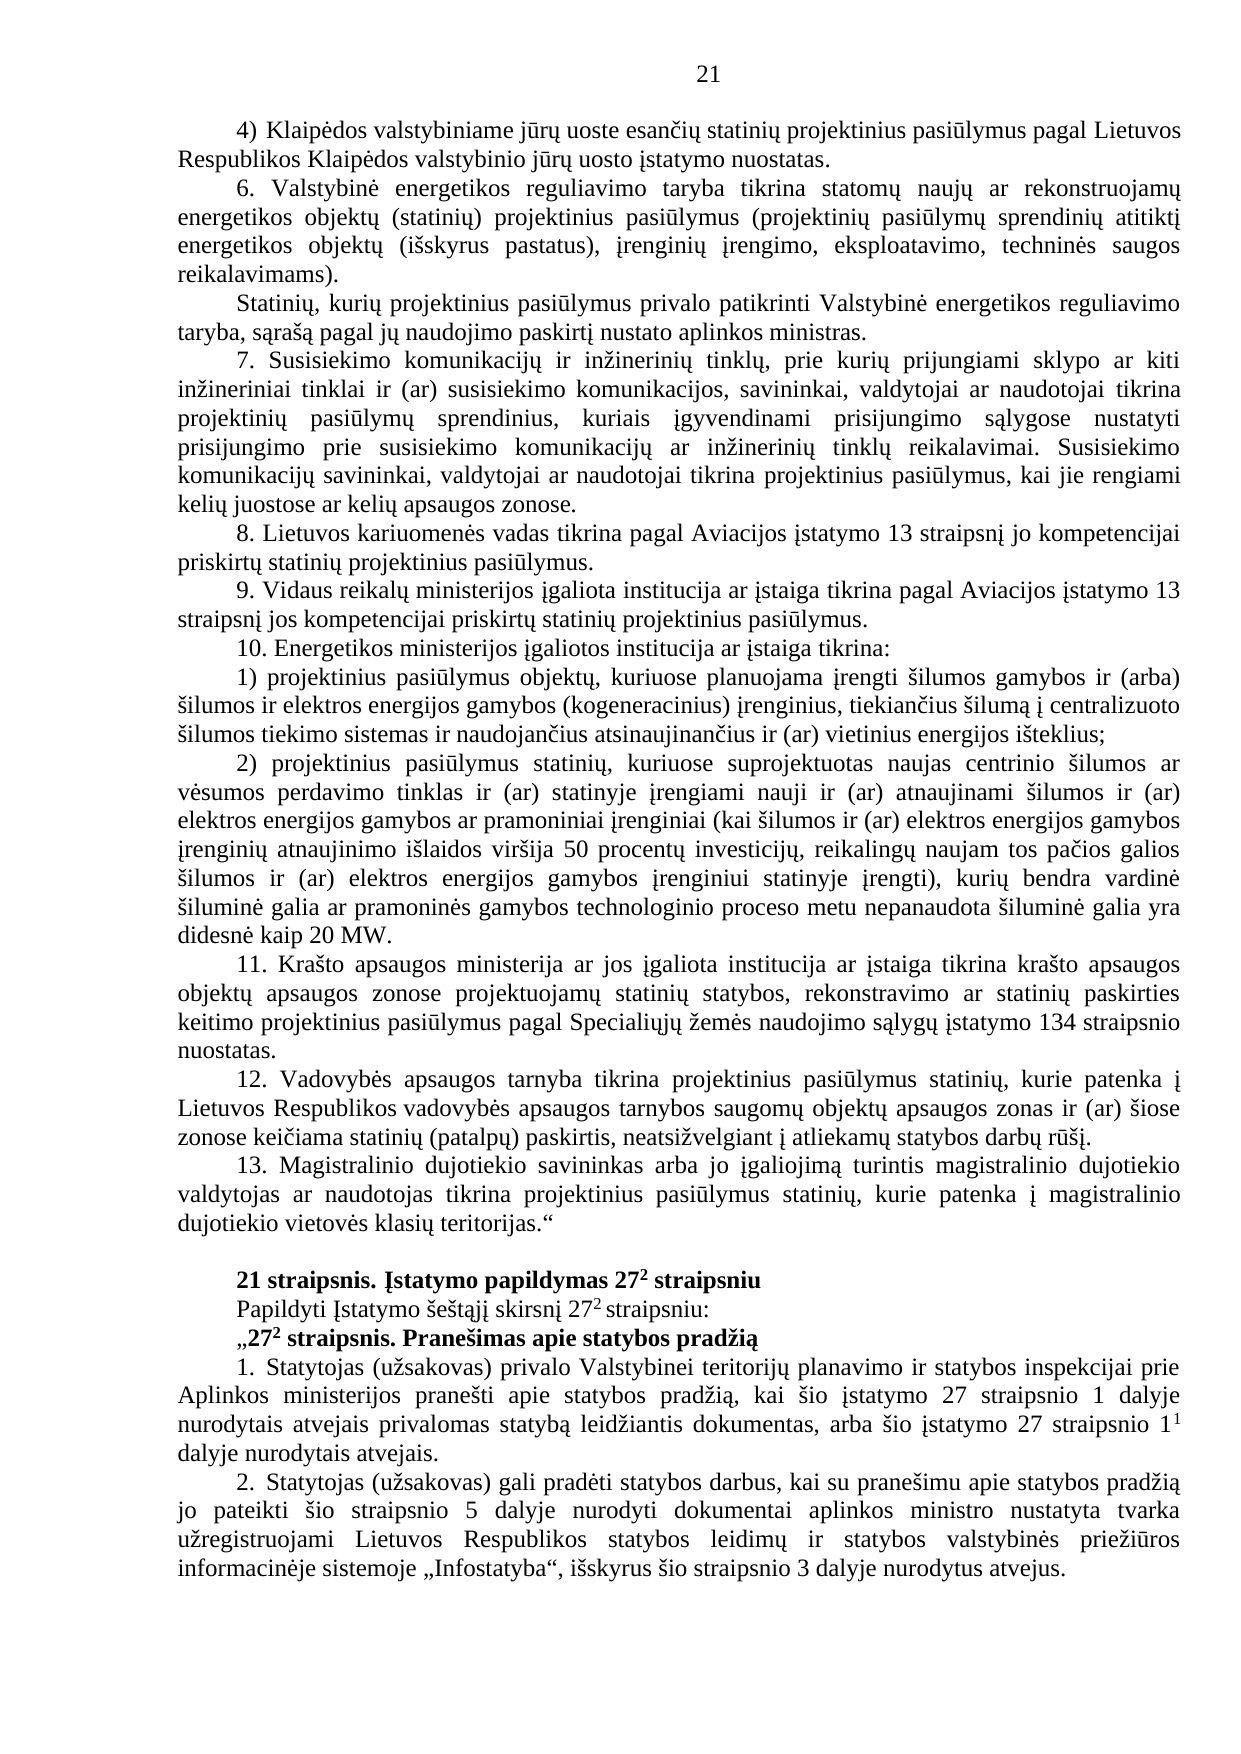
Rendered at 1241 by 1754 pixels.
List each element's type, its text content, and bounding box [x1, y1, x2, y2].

text 1) projektinius pasiūlymus objektų, kuriuose planuojama įrengti šilumos gamybos ir (arba) šilumos ir elektros energijos gamybos (kogeneracinius) įrenginius, tiekiančius šilumą į centralizuoto šilumos tiekimo sistemas ir naudojančius atsinaujinančius ir (ar) vietinius energijos išteklius; [177, 662, 1181, 748]
text Papildyti Įstatymo šeštąjį skirsnį 272 straipsniu: [177, 1294, 1181, 1323]
text 21 straipsnis. Įstatymo papildymas 272 straipsniu [177, 1265, 1181, 1294]
text 9. Vidaus reikalų ministerijos įgaliota institucija ar įstaiga tikrina pagal Aviacijos įstatymo 13 straipsnį jos kompetencijai priskirtų statinių projektinius pasiūlymus. [177, 575, 1181, 633]
text Statinių, kurių projektinius pasiūlymus privalo patikrinti Valstybinė energetikos reguliavimo taryba, sąrašą pagal jų naudojimo paskirtį nustato aplinkos ministras. [177, 288, 1181, 345]
text 10. Energetikos ministerijos įgaliotos institucija ar įstaiga tikrina: [177, 633, 1181, 662]
text 7. Susisiekimo komunikacijų ir inžinerinių tinklų, prie kurių prijungiami sklypo ar kiti inžineriniai tinklai ir (ar) susisiekimo komunikacijos, savininkai, valdytojai ar naudotojai tikrina projektinių pasiūlymų sprendinius, kuriais įgyvendinami prisijungimo sąlygose nustatyti prisijungimo prie susisiekimo komunikacijų ar inžinerinių tinklų reikalavimai. Susisiekimo komunikacijų savininkai, valdytojai ar naudotojai tikrina projektinius pasiūlymus, kai jie rengiami kelių juostose ar kelių apsaugos zonose. [177, 345, 1181, 518]
text 4) Klaipėdos valstybiniame jūrų uoste esančių statinių projektinius pasiūlymus pagal Lietuvos Respublikos Klaipėdos valstybinio jūrų uosto įstatymo nuostatas. [177, 115, 1181, 173]
text 2. Statytojas (užsakovas) gali pradėti statybos darbus, kai su pranešimu apie statybos pradžią jo pateikti šio straipsnio 5 dalyje nurodyti dokumentai aplinkos ministro nustatyta tvarka užregistruojami Lietuvos Respublikos statybos leidimų ir statybos valstybinės priežiūros informacinėje sistemoje „Infostatyba“, išskyrus šio straipsnio 3 dalyje nurodytus atvejus. [177, 1467, 1181, 1582]
text 1. Statytojas (užsakovas) privalo Valstybinei teritorijų planavimo ir statybos inspekcijai prie Aplinkos ministerijos pranešti apie statybos pradžią, kai šio įstatymo 27 straipsnio 1 dalyje nurodytais atvejais privalomas statybą leidžiantis dokumentas, arba šio įstatymo 27 straipsnio 11 dalyje nurodytais atvejais. [177, 1352, 1181, 1467]
text „272 straipsnis. Pranešimas apie statybos pradžią [177, 1323, 1181, 1352]
text 13. Magistralinio dujotiekio savininkas arba jo įgaliojimą turintis magistralinio dujotiekio valdytojas ar naudotojas tikrina projektinius pasiūlymus statinių, kurie patenka į magistralinio dujotiekio vietovės klasių teritorijas.“ [177, 1150, 1181, 1237]
text 11. Krašto apsaugos ministerija ar jos įgaliota institucija ar įstaiga tikrina krašto apsaugos objektų apsaugos zonose projektuojamų statinių statybos, rekonstravimo ar statinių paskirties keitimo projektinius pasiūlymus pagal Specialiųjų žemės naudojimo sąlygų įstatymo 134 straipsnio nuostatas. [177, 949, 1181, 1064]
text 8. Lietuvos kariuomenės vadas tikrina pagal Aviacijos įstatymo 13 straipsnį jo kompetencijai priskirtų statinių projektinius pasiūlymus. [177, 518, 1181, 575]
text 2) projektinius pasiūlymus statinių, kuriuose suprojektuotas naujas centrinio šilumos ar vėsumos perdavimo tinklas ir (ar) statinyje įrengiami nauji ir (ar) atnaujinami šilumos ir (ar) elektros energijos gamybos ar pramoniniai įrenginiai (kai šilumos ir (ar) elektros energijos gamybos įrenginių atnaujinimo išlaidos viršija 50 procentų investicijų, reikalingų naujam tos pačios galios šilumos ir (ar) elektros energijos gamybos įrenginiui statinyje įrengti), kurių bendra vardinė šiluminė galia ar pramoninės gamybos technologinio proceso metu nepanaudota šiluminė galia yra didesnė kaip 20 MW. [177, 748, 1181, 949]
text 12. Vadovybės apsaugos tarnyba tikrina projektinius pasiūlymus statinių, kurie patenka į Lietuvos Respublikos vadovybės apsaugos tarnybos saugomų objektų apsaugos zonas ir (ar) šiose zonose keičiama statinių (patalpų) paskirtis, neatsižvelgiant į atliekamų statybos darbų rūšį. [177, 1064, 1181, 1150]
text 6. Valstybinė energetikos reguliavimo taryba tikrina statomų naujų ar rekonstruojamų energetikos objektų (statinių) projektinius pasiūlymus (projektinių pasiūlymų sprendinių atitiktį energetikos objektų (išskyrus pastatus), įrenginių įrengimo, eksploatavimo, techninės saugos reikalavimams). [177, 173, 1181, 288]
